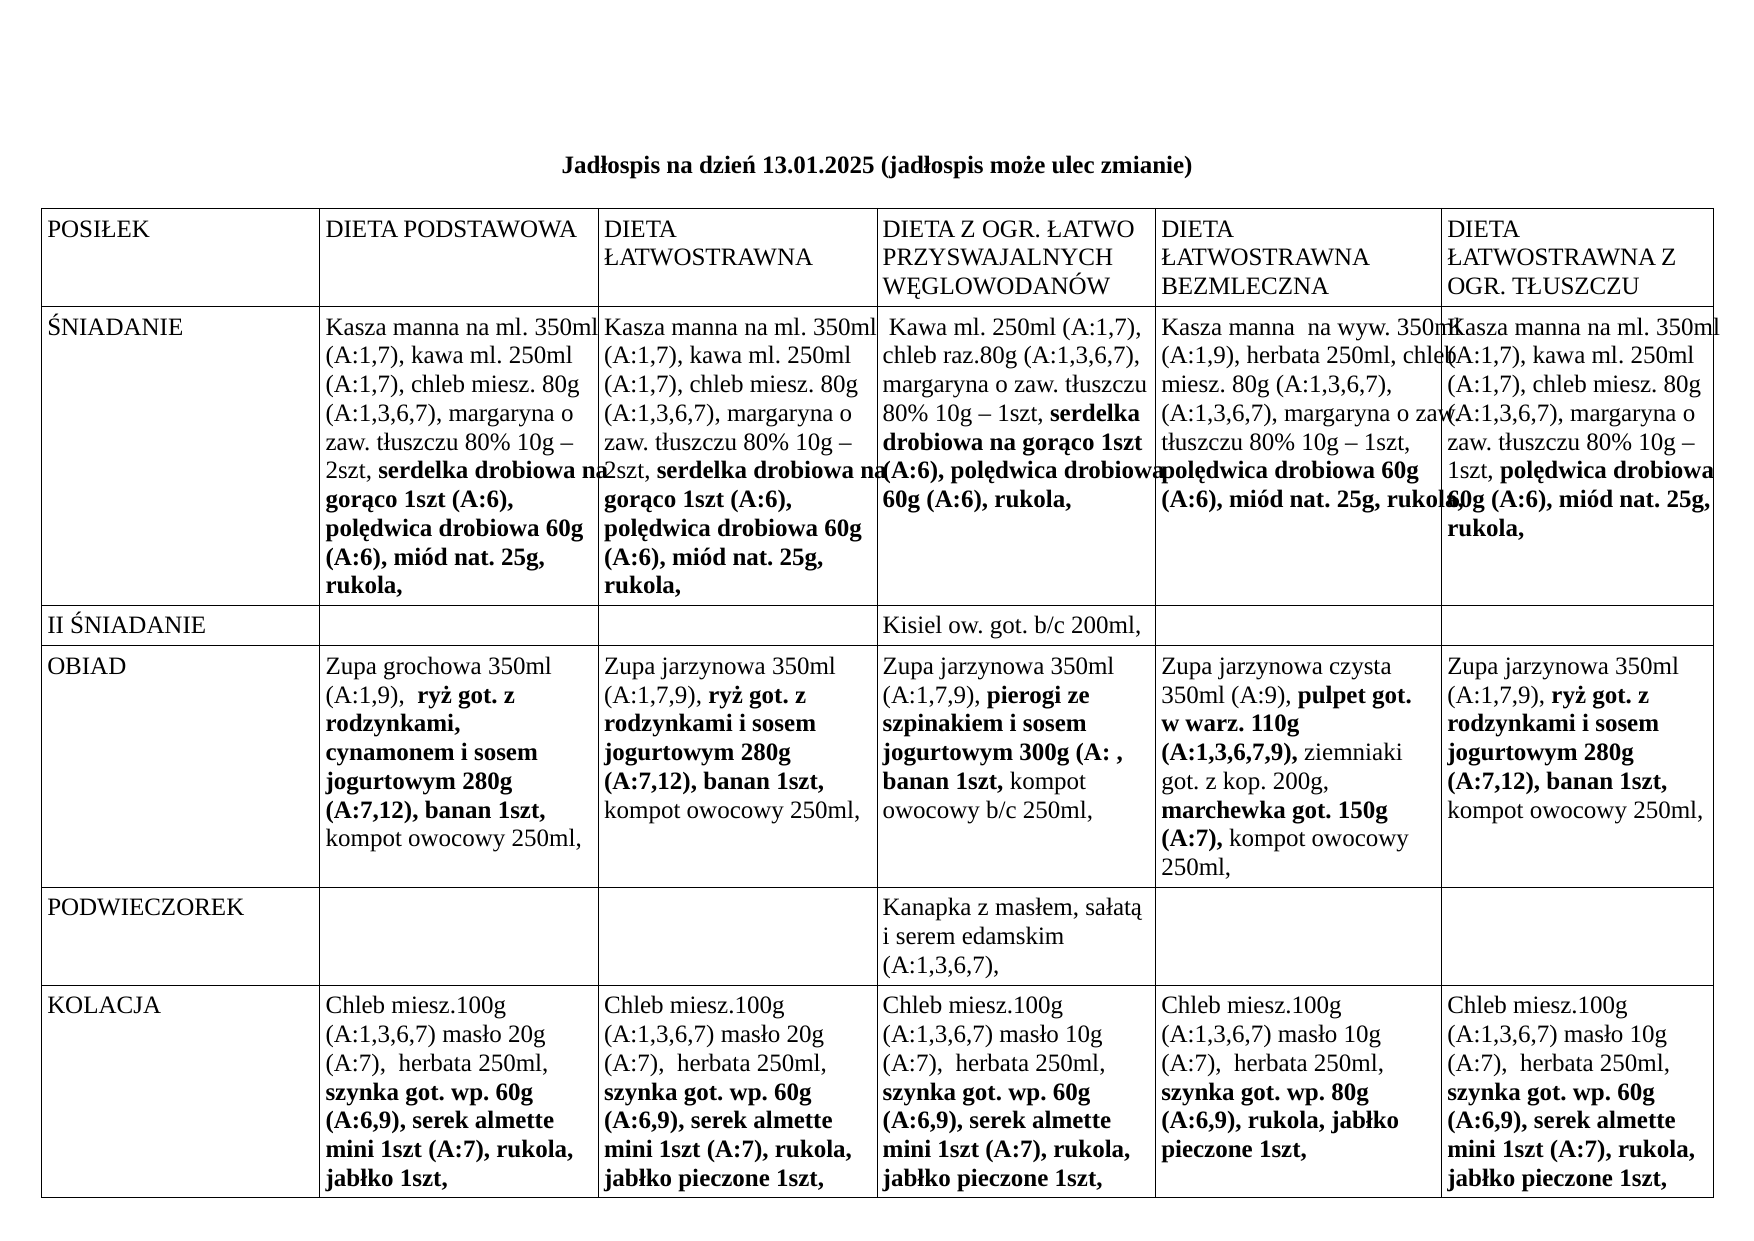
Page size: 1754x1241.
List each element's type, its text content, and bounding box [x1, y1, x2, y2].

table_cell [320, 606, 598, 645]
table_cell [320, 888, 598, 984]
table_cell Chleb miesz.100g (A:1,3,6,7) masło 20g (A:7), herbata 250ml, szynka got. wp. 60g (A:6,9), serek almette mini 1szt (A:7), rukola, jabłko 1szt, [320, 986, 598, 1197]
table_cell Kasza manna na ml. 350ml (A:1,7), kawa ml. 250ml (A:1,7), chleb miesz. 80g (A:1,3,6,7), margaryna o zaw. tłuszczu 80% 10g – 2szt, serdelka drobiowa na gorąco 1szt (A:6), polędwica drobiowa 60g (A:6), miód nat. 25g, rukola, [320, 307, 598, 605]
table_cell KOLACJA [42, 986, 319, 1197]
table_cell [1156, 606, 1441, 645]
table_cell Chleb miesz.100g (A:1,3,6,7) masło 10g (A:7), herbata 250ml, szynka got. wp. 60g (A:6,9), serek almette mini 1szt (A:7), rukola, jabłko pieczone 1szt, [1442, 986, 1713, 1197]
table_cell Kawa ml. 250ml (A:1,7), chleb raz.80g (A:1,3,6,7), margaryna o zaw. tłuszczu 80% 10g – 1szt, serdelka drobiowa na gorąco 1szt (A:6), polędwica drobiowa 60g (A:6), rukola, [878, 307, 1155, 605]
table_cell Zupa grochowa 350ml (A:1,9), ryż got. z rodzynkami, cynamonem i sosem jogurtowym 280g (A:7,12), banan 1szt, kompot owocowy 250ml, [320, 646, 598, 887]
table_cell Zupa jarzynowa 350ml (A:1,7,9), pierogi ze szpinakiem i sosem jogurtowym 300g (A: , banan 1szt, kompot owocowy b/c 250ml, [878, 646, 1155, 887]
table_cell Kasza manna na wyw. 350ml (A:1,9), herbata 250ml, chleb miesz. 80g (A:1,3,6,7), (A:1,3,6,7), margaryna o zaw. tłuszczu 80% 10g – 1szt, polędwica drobiowa 60g (A:6), miód nat. 25g, rukola, [1156, 307, 1441, 605]
table_header DIETA ŁATWOSTRAWNA Z OGR. TŁUSZCZU [1442, 209, 1713, 306]
table_cell Kasza manna na ml. 350ml (A:1,7), kawa ml. 250ml (A:1,7), chleb miesz. 80g (A:1,3,6,7), margaryna o zaw. tłuszczu 80% 10g – 1szt, polędwica drobiowa 60g (A:6), miód nat. 25g, rukola, [1442, 307, 1713, 605]
table_cell Chleb miesz.100g (A:1,3,6,7) masło 20g (A:7), herbata 250ml, szynka got. wp. 60g (A:6,9), serek almette mini 1szt (A:7), rukola, jabłko pieczone 1szt, [599, 986, 877, 1197]
table_header DIETA PODSTAWOWA [320, 209, 598, 306]
table_header DIETA ŁATWOSTRAWNA [599, 209, 877, 306]
table_cell ŚNIADANIE [42, 307, 319, 605]
table_cell [1156, 888, 1441, 984]
table_cell Zupa jarzynowa 350ml (A:1,7,9), ryż got. z rodzynkami i sosem jogurtowym 280g (A:7,12), banan 1szt, kompot owocowy 250ml, [599, 646, 877, 887]
table_header DIETA Z OGR. ŁATWO PRZYSWAJALNYCH WĘGLOWODANÓW [878, 209, 1155, 306]
table_cell [599, 888, 877, 984]
table_cell Kisiel ow. got. b/c 200ml, [878, 606, 1155, 645]
table_cell PODWIECZOREK [42, 888, 319, 984]
table_cell Zupa jarzynowa czysta 350ml (A:9), pulpet got. w warz. 110g (A:1,3,6,7,9), ziemniaki got. z kop. 200g, marchewka got. 150g (A:7), kompot owocowy 250ml, [1156, 646, 1441, 887]
table_cell Kanapka z masłem, sałatą i serem edamskim (A:1,3,6,7), [878, 888, 1155, 984]
table_cell Chleb miesz.100g (A:1,3,6,7) masło 10g (A:7), herbata 250ml, szynka got. wp. 60g (A:6,9), serek almette mini 1szt (A:7), rukola, jabłko pieczone 1szt, [878, 986, 1155, 1197]
table_header POSIŁEK [42, 209, 319, 306]
table_cell [599, 606, 877, 645]
table_header DIETA ŁATWOSTRAWNA BEZMLECZNA [1156, 209, 1441, 306]
table_cell II ŚNIADANIE [42, 606, 319, 645]
table_cell [1442, 606, 1713, 645]
table_cell Zupa jarzynowa 350ml (A:1,7,9), ryż got. z rodzynkami i sosem jogurtowym 280g (A:7,12), banan 1szt, kompot owocowy 250ml, [1442, 646, 1713, 887]
table_cell OBIAD [42, 646, 319, 887]
table_cell [1442, 888, 1713, 984]
table_cell Kasza manna na ml. 350ml (A:1,7), kawa ml. 250ml (A:1,7), chleb miesz. 80g (A:1,3,6,7), margaryna o zaw. tłuszczu 80% 10g – 2szt, serdelka drobiowa na gorąco 1szt (A:6), polędwica drobiowa 60g (A:6), miód nat. 25g, rukola, [599, 307, 877, 605]
table_cell Chleb miesz.100g (A:1,3,6,7) masło 10g (A:7), herbata 250ml, szynka got. wp. 80g (A:6,9), rukola, jabłko pieczone 1szt, [1156, 986, 1441, 1197]
text Jadłospis na dzień 13.01.2025 (jadłospis może ulec zmianie) [41, 150, 1713, 179]
